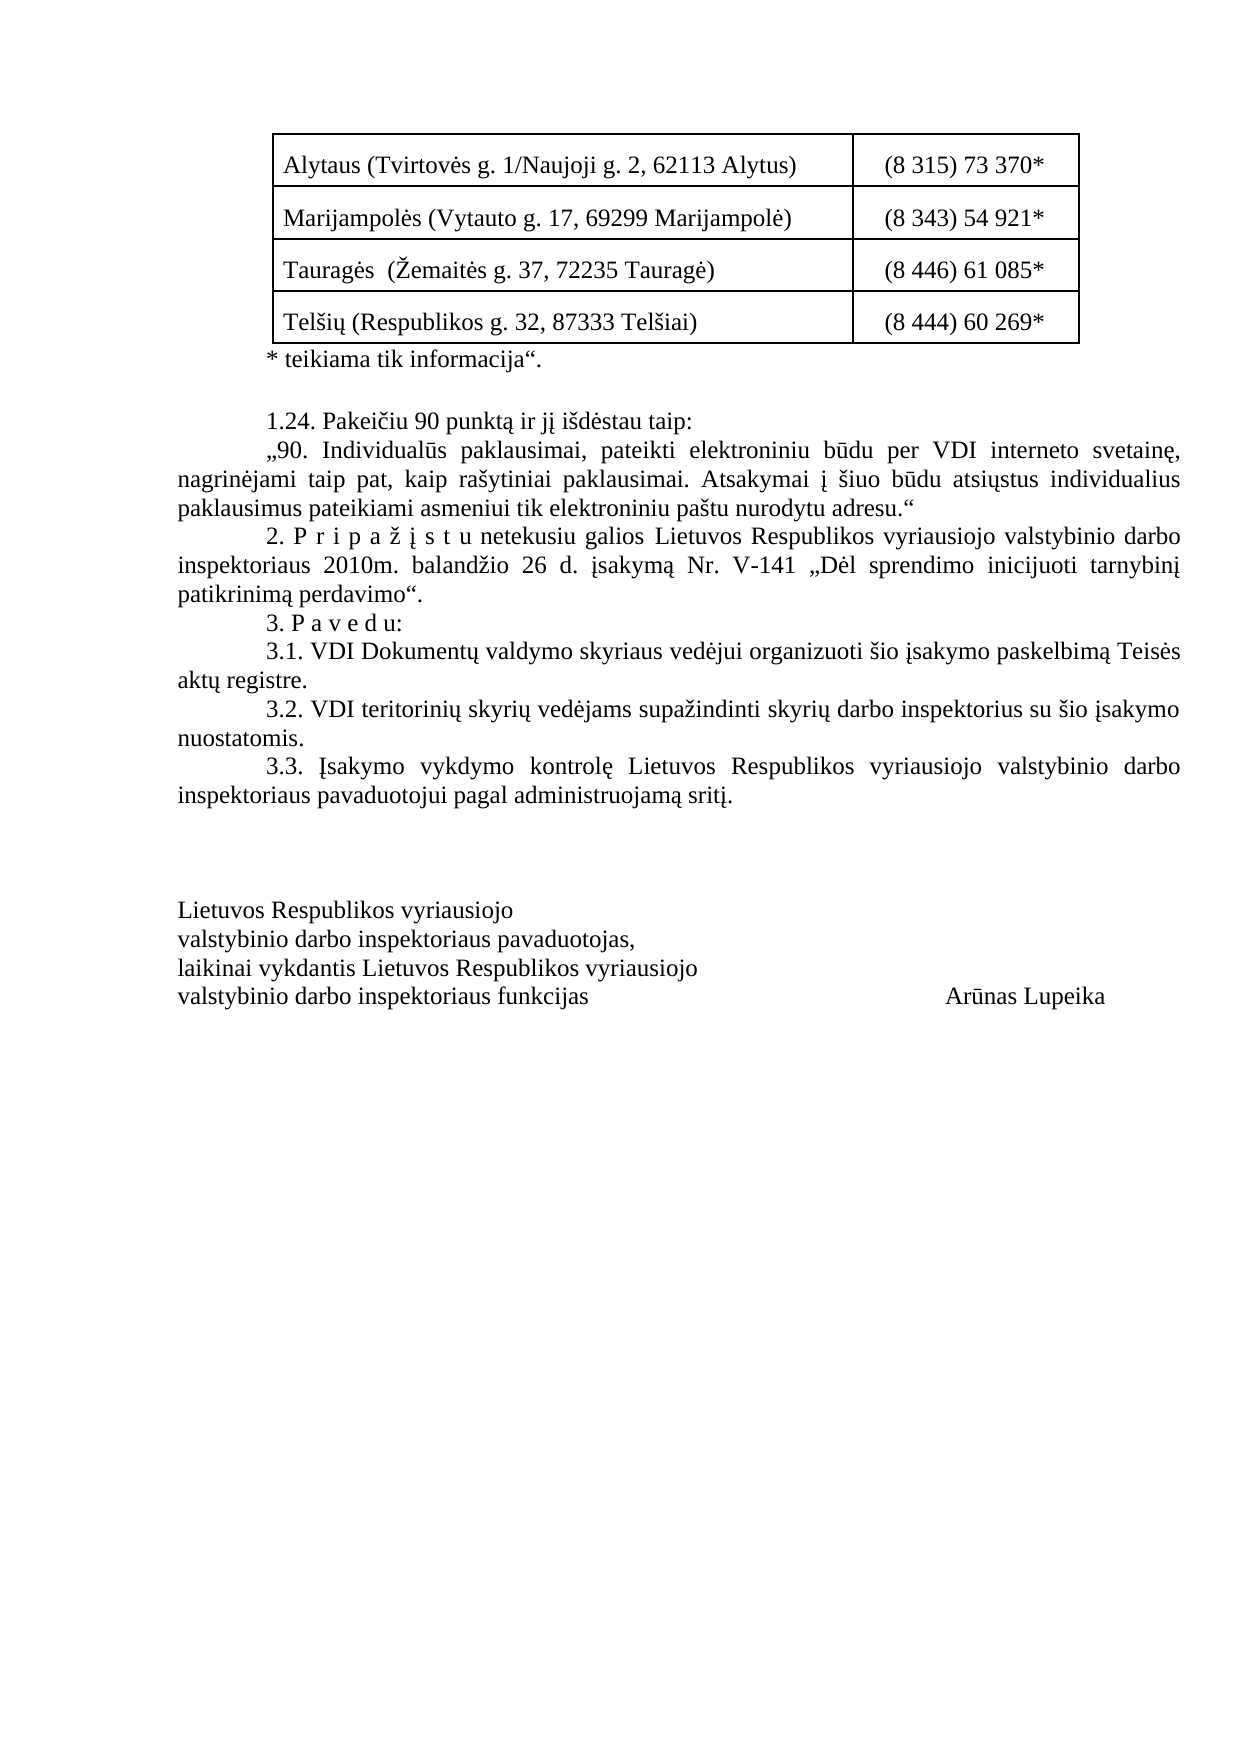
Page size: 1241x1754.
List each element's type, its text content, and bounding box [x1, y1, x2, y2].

text 3. P a v e d u: [177, 608, 1181, 636]
text * teikiama tik informacija“. [177, 344, 1181, 373]
text Lietuvos Respublikos vyriausiojo [177, 895, 1181, 924]
table_cell (8 343) 54 921* [854, 187, 1078, 237]
table_cell Telšių (Respublikos g. 32, 87333 Telšiai) [274, 292, 852, 342]
text 2. P r i p a ž į s t u netekusiu galios Lietuvos Respublikos vyriausiojo valstybinio darbo inspektoriaus 2010m. balandžio 26 d. įsakymą Nr. V-141 „Dėl sprendimo inicijuoti tarnybinį patikrinimą perdavimo“. [177, 521, 1181, 608]
table_cell Alytaus (Tvirtovės g. 1/Naujoji g. 2, 62113 Alytus) [274, 135, 852, 185]
text 1.24. Pakeičiu 90 punktą ir jį išdėstau taip: [177, 406, 1181, 435]
table_cell (8 444) 60 269* [854, 292, 1078, 342]
table_cell Tauragės (Žemaitės g. 37, 72235 Tauragė) [274, 240, 852, 290]
text 3.3. Įsakymo vykdymo kontrolę Lietuvos Respublikos vyriausiojo valstybinio darbo inspektoriaus pavaduotojui pagal administruojamą sritį. [177, 751, 1181, 809]
text „90. Individualūs paklausimai, pateikti elektroniniu būdu per VDI interneto svetainę, nagrinėjami taip pat, kaip rašytiniai paklausimai. Atsakymai į šiuo būdu atsiųstus individualius paklausimus pateikiami asmeniui tik elektroniniu paštu nurodytu adresu.“ [177, 435, 1181, 521]
text valstybinio darbo inspektoriaus funkcijas Arūnas Lupeika [177, 981, 1181, 1010]
table_cell (8 315) 73 370* [854, 135, 1078, 185]
text 3.2. VDI teritorinių skyrių vedėjams supažindinti skyrių darbo inspektorius su šio įsakymo nuostatomis. [177, 694, 1181, 751]
text 3.1. VDI Dokumentų valdymo skyriaus vedėjui organizuoti šio įsakymo paskelbimą Teisės aktų registre. [177, 636, 1181, 694]
table_cell Marijampolės (Vytauto g. 17, 69299 Marijampolė) [274, 187, 852, 237]
text laikinai vykdantis Lietuvos Respublikos vyriausiojo [177, 953, 1181, 981]
text valstybinio darbo inspektoriaus pavaduotojas, [177, 924, 1181, 953]
table_cell (8 446) 61 085* [854, 240, 1078, 290]
